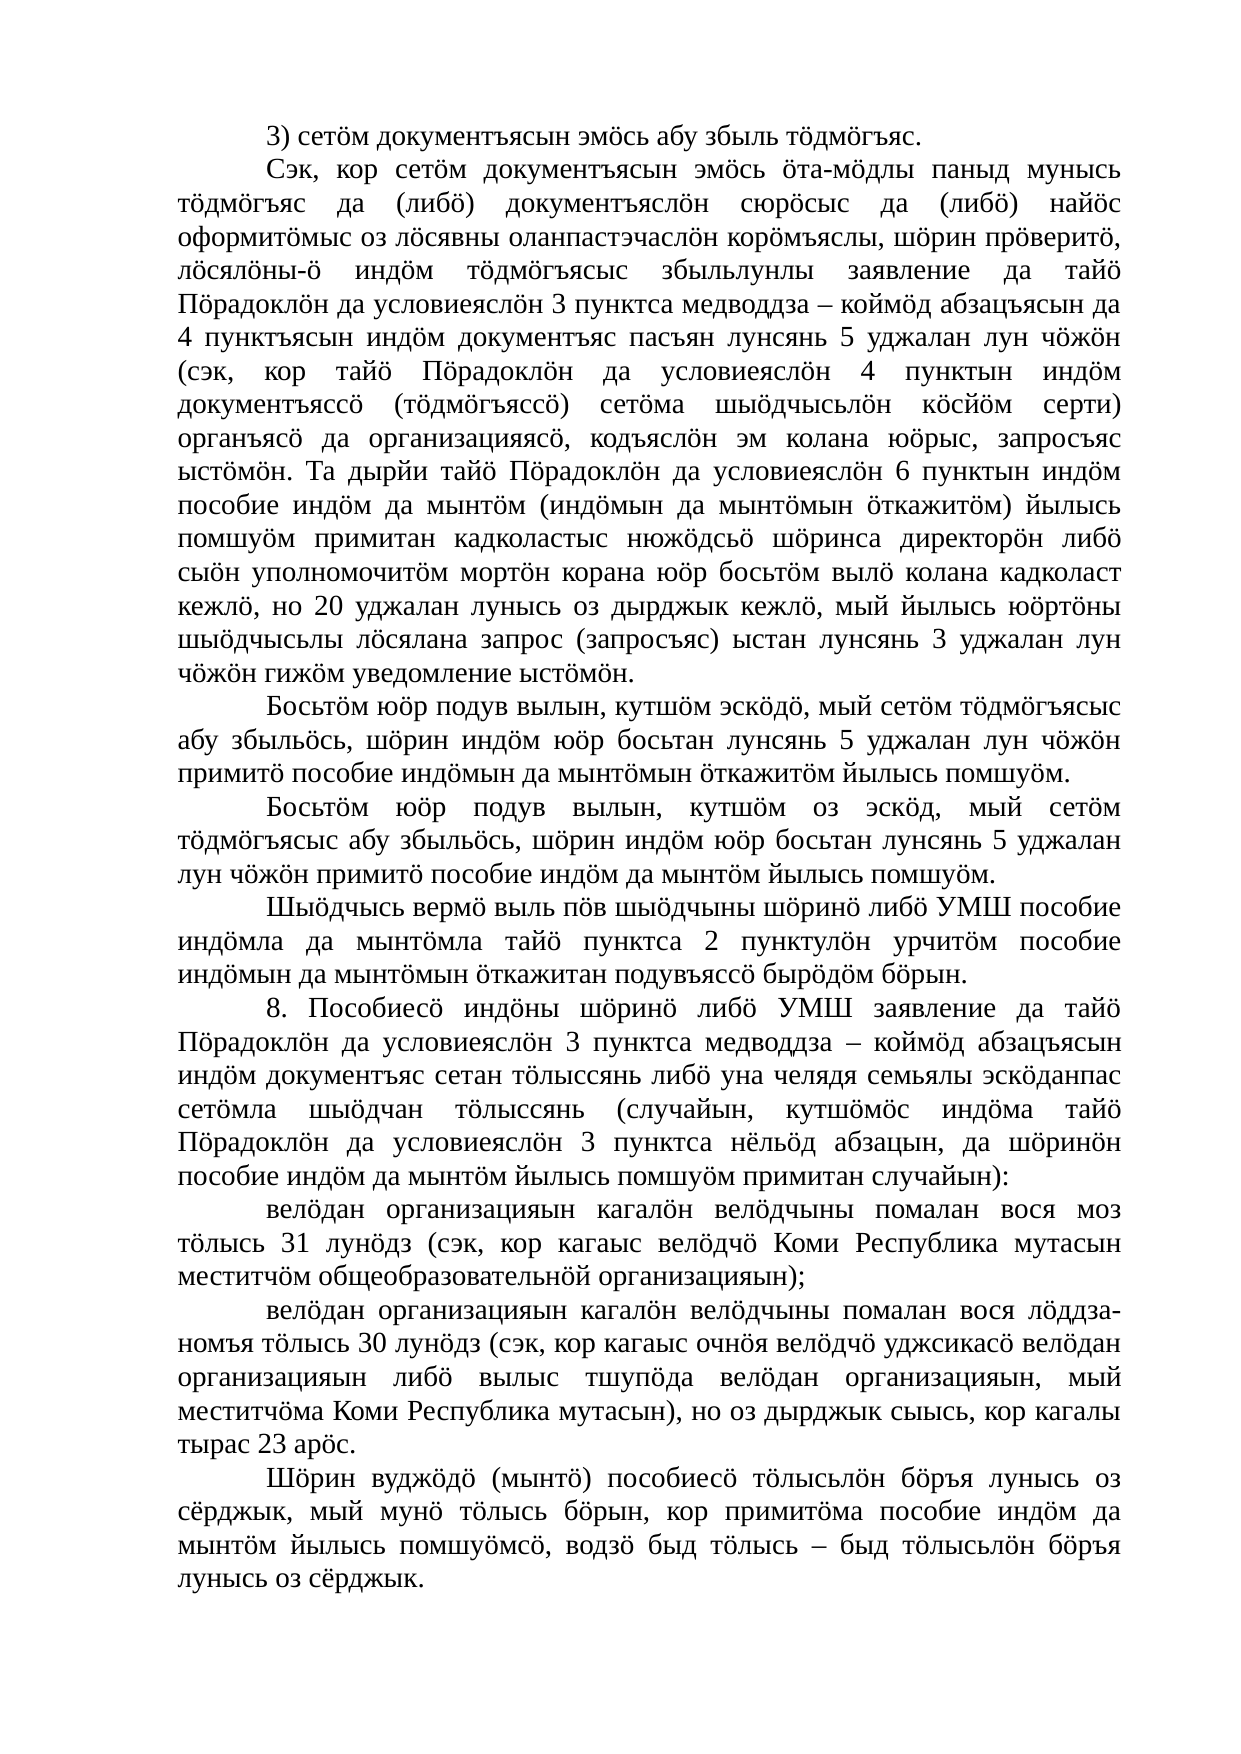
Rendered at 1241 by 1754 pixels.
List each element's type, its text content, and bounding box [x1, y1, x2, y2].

text Шыӧдчысь вермӧ выль пӧв шыӧдчыны шӧринӧ либӧ УМШ пособие индӧмла да мынтӧмла тайӧ пунктса 2 пунктулӧн урчитӧм пособие индӧмын да мынтӧмын ӧткажитан подувъяссӧ бырӧдӧм бӧрын. [177, 889, 1122, 990]
text Босьтӧм юӧр подув вылын, кутшӧм эскӧдӧ, мый сетӧм тӧдмӧгъясыс абу збыльӧсь, шӧрин индӧм юӧр босьтан лунсянь 5 уджалан лун чӧжӧн примитӧ пособие индӧмын да мынтӧмын ӧткажитӧм йылысь помшуӧм. [177, 688, 1122, 789]
text велӧдан организацияын кагалӧн велӧдчыны помалан вося моз тӧлысь 31 лунӧдз (сэк, кор кагаыс велӧдчӧ Коми Республика мутасын меститчӧм общеобразовательнӧй организацияын); [177, 1191, 1122, 1292]
text велӧдан организацияын кагалӧн велӧдчыны помалан вося лӧддза-номъя тӧлысь 30 лунӧдз (сэк, кор кагаыс очнӧя велӧдчӧ уджсикасӧ велӧдан организацияын либӧ вылыс тшупӧда велӧдан организацияын, мый меститчӧма Коми Республика мутасын), но оз дырджык сыысь, кор кагалы тырас 23 арӧс. [177, 1292, 1122, 1460]
text Сэк, кор сетӧм документъясын эмӧсь ӧта-мӧдлы паныд мунысь тӧдмӧгъяс да (либӧ) документъяслӧн сюрӧсыс да (либӧ) найӧс оформитӧмыс оз лӧсявны оланпастэчаслӧн корӧмъяслы, шӧрин прӧверитӧ, лӧсялӧны-ӧ индӧм тӧдмӧгъясыс збыльлунлы заявление да тайӧ Пӧрадоклӧн да условиеяслӧн 3 пунктса медводдза – коймӧд абзацъясын да 4 пунктъясын индӧм документъяс пасъян лунсянь 5 уджалан лун чӧжӧн (сэк, кор тайӧ Пӧрадоклӧн да условиеяслӧн 4 пунктын индӧм документъяссӧ (тӧдмӧгъяссӧ) сетӧма шыӧдчысьлӧн кӧсйӧм серти) органъясӧ да организацияясӧ, кодъяслӧн эм колана юӧрыс, запросъяс ыстӧмӧн. Та дырйи тайӧ Пӧрадоклӧн да условиеяслӧн 6 пунктын индӧм пособие индӧм да мынтӧм (индӧмын да мынтӧмын ӧткажитӧм) йылысь помшуӧм примитан кадколастыс нюжӧдсьӧ шӧринса директорӧн либӧ сыӧн уполномочитӧм мортӧн корана юӧр босьтӧм вылӧ колана кадколаст кежлӧ, но 20 уджалан лунысь оз дырджык кежлӧ, мый йылысь юӧртӧны шыӧдчысьлы лӧсялана запрос (запросъяс) ыстан лунсянь 3 уджалан лун чӧжӧн гижӧм уведомление ыстӧмӧн. [177, 152, 1122, 688]
text Босьтӧм юӧр подув вылын, кутшӧм оз эскӧд, мый сетӧм тӧдмӧгъясыс абу збыльӧсь, шӧрин индӧм юӧр босьтан лунсянь 5 уджалан лун чӧжӧн примитӧ пособие индӧм да мынтӧм йылысь помшуӧм. [177, 789, 1122, 889]
text 3) сетӧм документъясын эмӧсь абу збыль тӧдмӧгъяс. [177, 118, 1122, 152]
text Шӧрин вуджӧдӧ (мынтӧ) пособиесӧ тӧлысьлӧн бӧръя лунысь оз сёрджык, мый мунӧ тӧлысь бӧрын, кор примитӧма пособие индӧм да мынтӧм йылысь помшуӧмсӧ, водзӧ быд тӧлысь – быд тӧлысьлӧн бӧръя лунысь оз сёрджык. [177, 1460, 1122, 1594]
text 8. Пособиесӧ индӧны шӧринӧ либӧ УМШ заявление да тайӧ Пӧрадоклӧн да условиеяслӧн 3 пунктса медводдза – коймӧд абзацъясын индӧм документъяс сетан тӧлыссянь либӧ уна челядя семьялы эскӧданпас сетӧмла шыӧдчан тӧлыссянь (случайын, кутшӧмӧс индӧма тайӧ Пӧрадоклӧн да условиеяслӧн 3 пунктса нёльӧд абзацын, да шӧринӧн пособие индӧм да мынтӧм йылысь помшуӧм примитан случайын): [177, 990, 1122, 1191]
